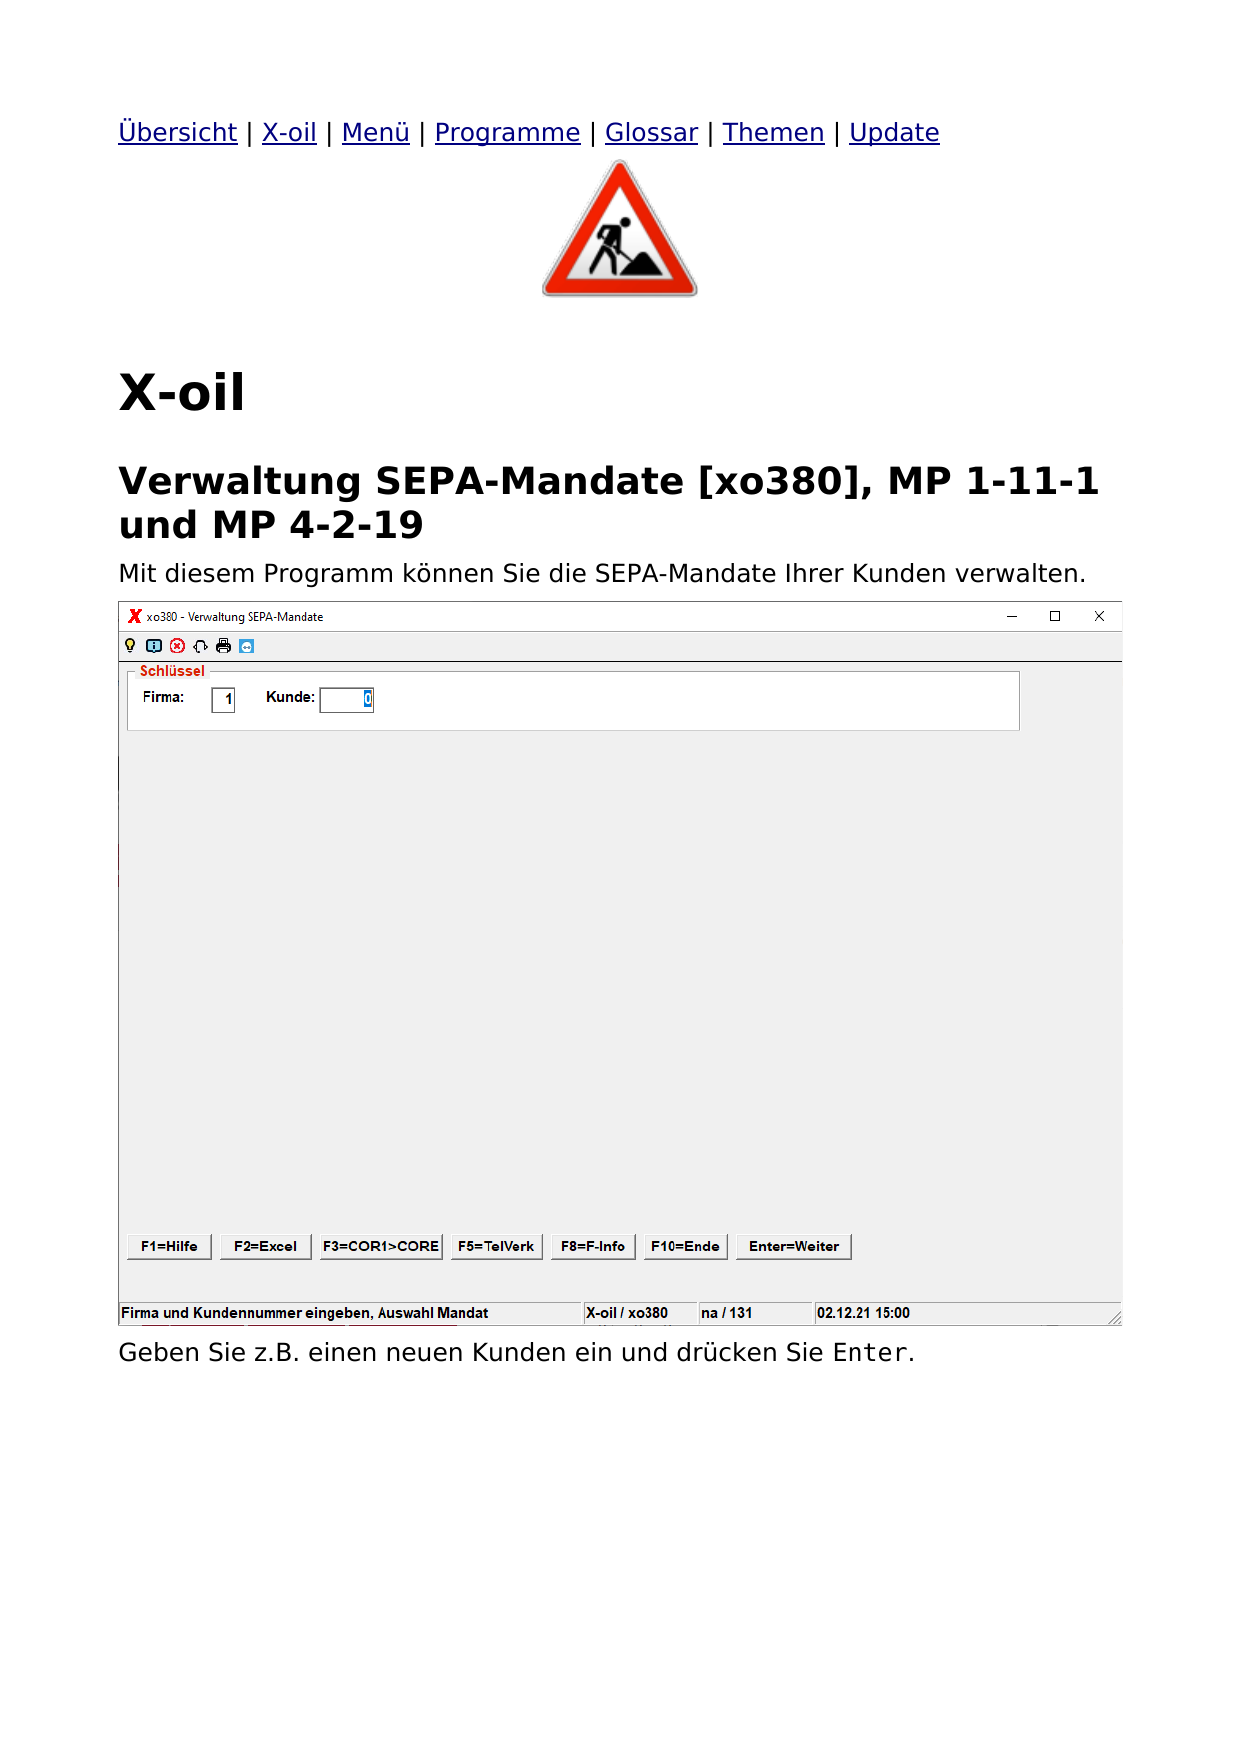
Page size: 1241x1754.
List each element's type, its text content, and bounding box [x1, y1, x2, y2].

text Geben Sie z.B. einen neuen Kunden ein und drücken Sie Enter. [118, 1338, 1122, 1368]
subtitle X-oil [118, 364, 1122, 422]
picture [542, 159, 699, 298]
picture [118, 601, 1123, 1326]
text Übersicht | X-oil | Menü | Programme | Glossar | Themen | Update [118, 118, 1122, 147]
subtitle Verwaltung SEPA-Mandate [xo380], MP 1-11-1 und MP 4-2-19 [118, 460, 1122, 547]
text Mit diesem Programm können Sie die SEPA-Mandate Ihrer Kunden verwalten. [118, 559, 1122, 589]
